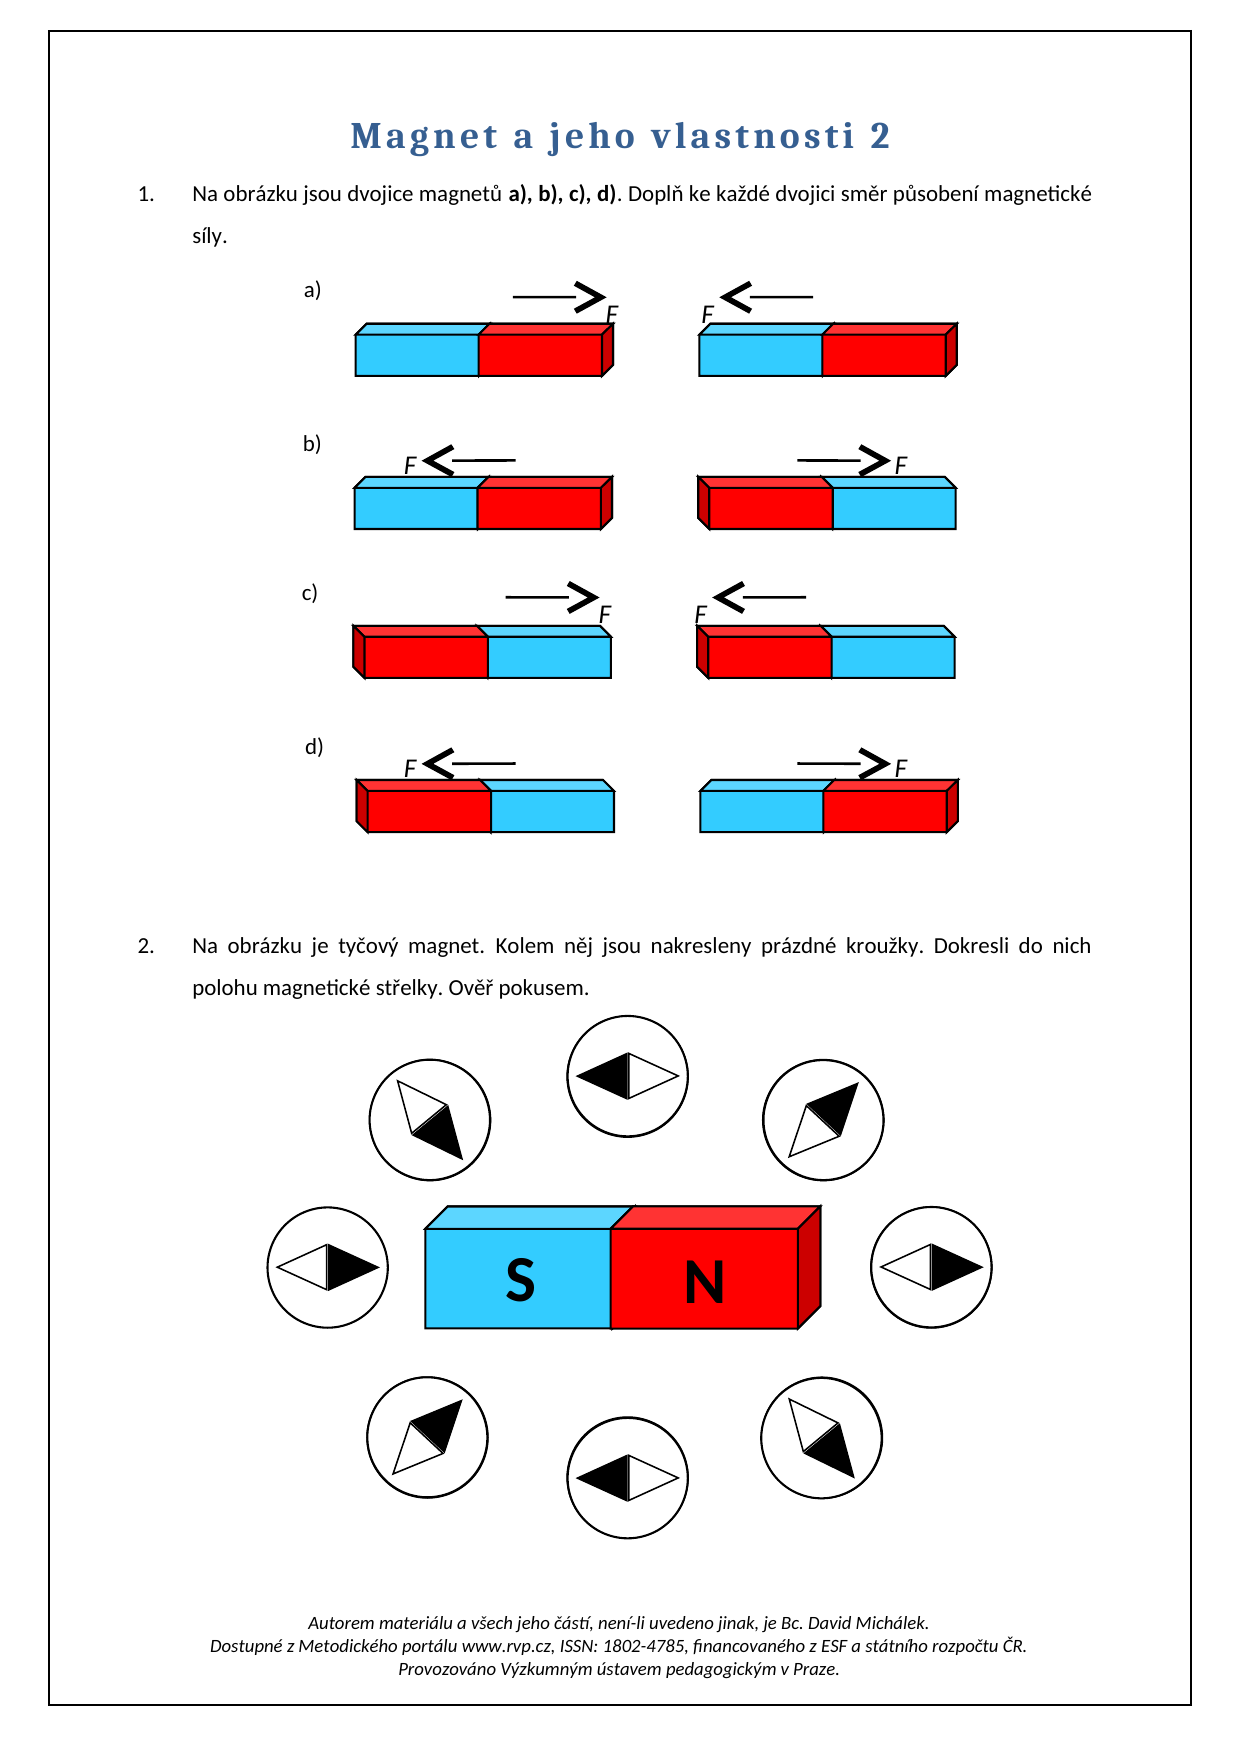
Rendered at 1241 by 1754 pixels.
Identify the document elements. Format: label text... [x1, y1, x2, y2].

subtitle Magnet a jeho vlastnosti 2 [148, 115, 1093, 158]
list Na obrázku je tyčový magnet. Kolem něj jsou nakresleny prázdné kroužky. Dokresli do nich polohu magnetické střelky. Ověř pokusem. [154, 931, 1093, 1001]
list Na obrázku jsou dvojice magnetů a), b), c), d). Doplň ke každé dvojici směr působení magnetické síly. [154, 179, 1093, 249]
